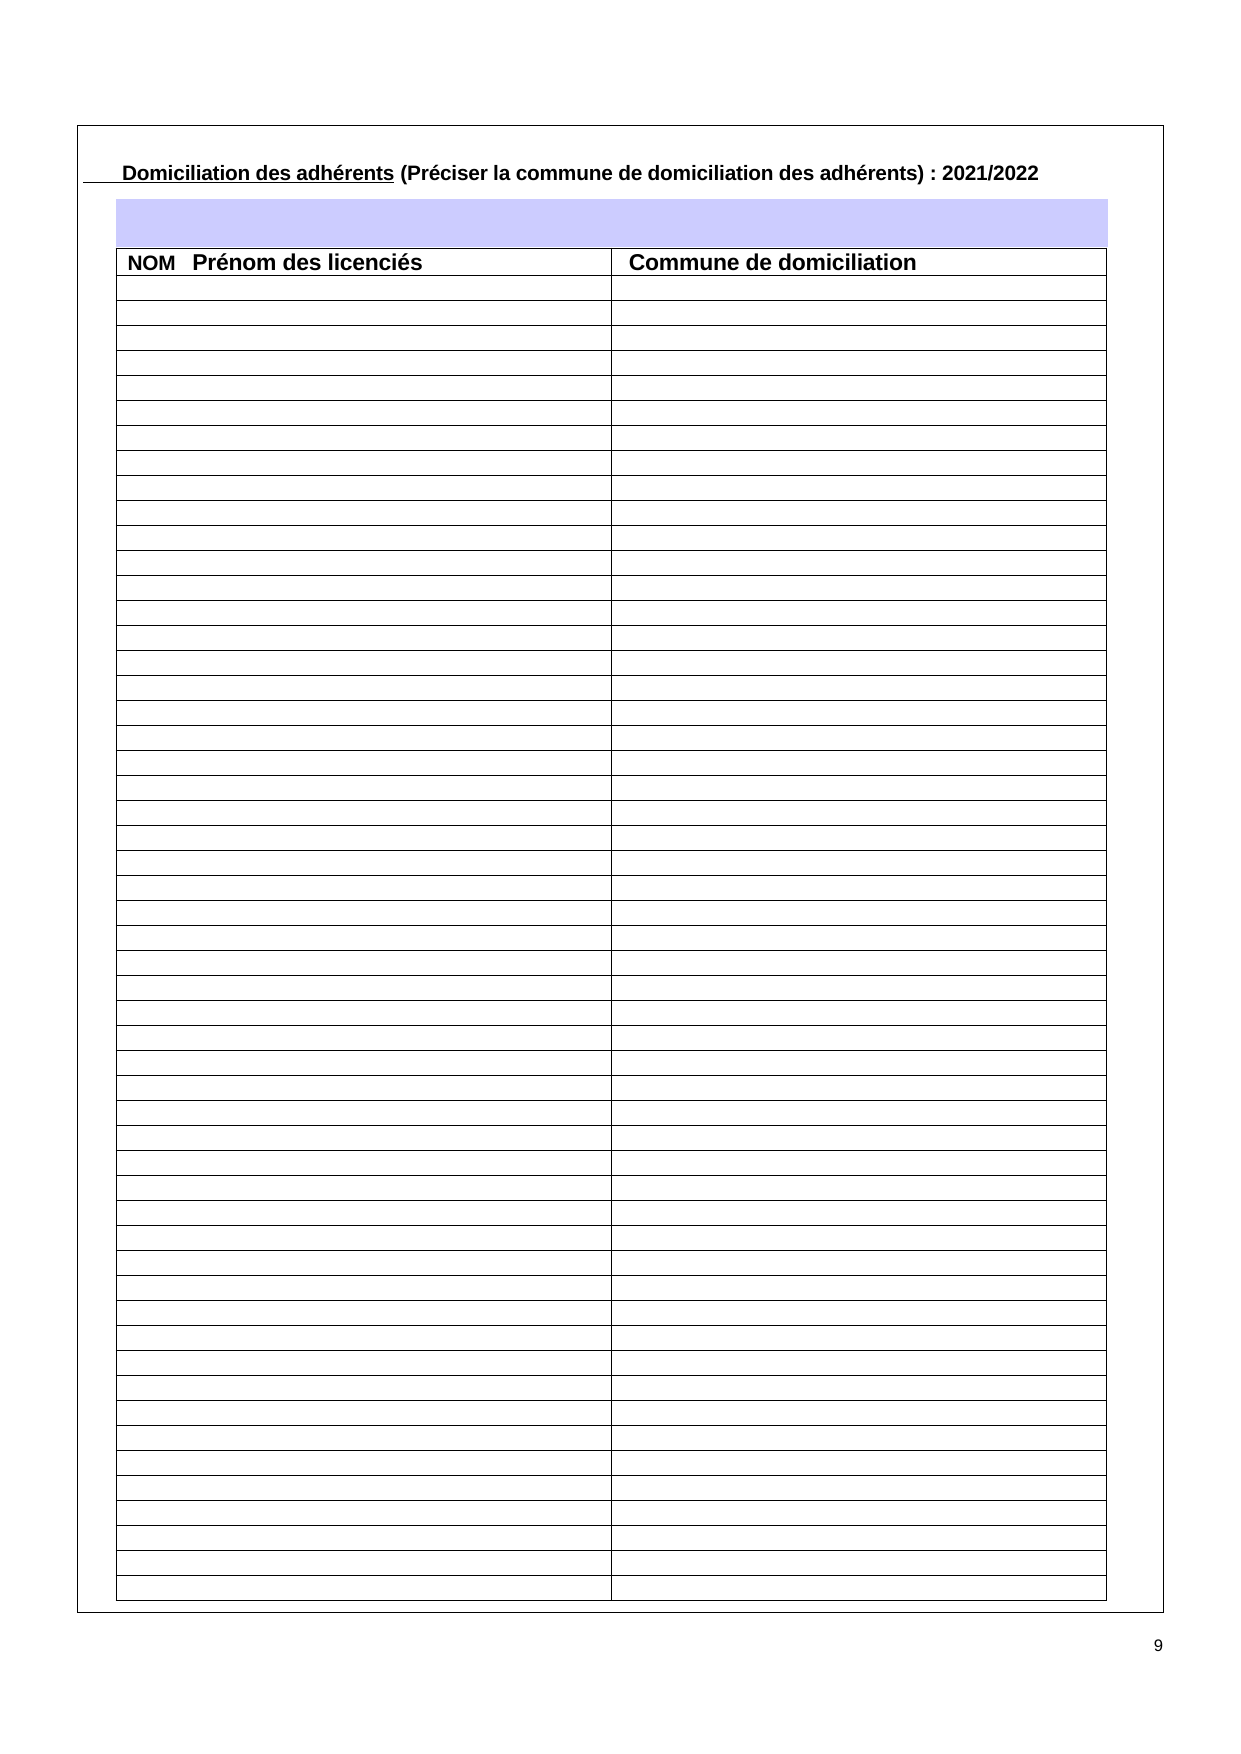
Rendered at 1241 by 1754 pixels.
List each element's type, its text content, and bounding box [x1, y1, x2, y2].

table_cell [612, 1401, 1106, 1425]
table_cell [612, 1576, 1106, 1600]
table_cell [612, 951, 1106, 975]
table_cell [612, 1051, 1106, 1075]
table_cell [117, 376, 611, 400]
table_cell [612, 626, 1106, 650]
table_cell [117, 576, 611, 600]
table_cell [117, 401, 611, 425]
table_cell [612, 451, 1106, 475]
table_cell [117, 451, 611, 475]
table_cell [612, 701, 1106, 725]
table_cell [612, 351, 1106, 375]
table_cell [117, 1001, 611, 1025]
table_cell [612, 1376, 1106, 1400]
table_cell [612, 926, 1106, 950]
table_cell [612, 1076, 1106, 1100]
table_cell [117, 601, 611, 625]
table_cell [117, 1451, 611, 1475]
table_cell [612, 1551, 1106, 1575]
table_cell [117, 851, 611, 875]
table_cell [117, 1501, 611, 1525]
table_cell [612, 1276, 1106, 1300]
table_cell [117, 676, 611, 700]
table_cell [117, 901, 611, 925]
table_cell [117, 1276, 611, 1300]
table_cell [117, 626, 611, 650]
table_cell [612, 576, 1106, 600]
table_cell [117, 1151, 611, 1175]
table_cell [612, 301, 1106, 325]
table_cell [117, 1526, 611, 1550]
table_cell [117, 301, 611, 325]
table_cell [117, 1226, 611, 1250]
table_cell [117, 1326, 611, 1350]
table_cell [612, 1301, 1106, 1325]
table_cell [117, 1476, 611, 1500]
table_cell [612, 1251, 1106, 1275]
table_cell [612, 901, 1106, 925]
table_header NOM Prénom des licenciés [117, 249, 611, 275]
table_cell [612, 476, 1106, 500]
table_cell [117, 1251, 611, 1275]
table_cell [117, 776, 611, 800]
table_cell [612, 1501, 1106, 1525]
table_cell [612, 526, 1106, 550]
table_cell [612, 651, 1106, 675]
table_cell [612, 851, 1106, 875]
table_cell [117, 726, 611, 750]
table_cell [117, 526, 611, 550]
table_cell [612, 1001, 1106, 1025]
table_cell [612, 551, 1106, 575]
table_cell [117, 1051, 611, 1075]
table_cell [612, 1101, 1106, 1125]
table_cell [117, 501, 611, 525]
table_cell [612, 1151, 1106, 1175]
table_cell [117, 1201, 611, 1225]
table_cell [612, 426, 1106, 450]
table_cell [117, 1176, 611, 1200]
table_cell [612, 1026, 1106, 1050]
table_cell [117, 826, 611, 850]
table_header Commune de domiciliation [612, 249, 1106, 275]
table_header Domiciliation des adhérents (Préciser la commune de domiciliation des adhérents) : 2021/2022 [78, 126, 1163, 1612]
table_cell [612, 601, 1106, 625]
table_cell [612, 776, 1106, 800]
table_cell [117, 551, 611, 575]
table_header [110, 194, 1114, 1607]
table_cell [117, 1376, 611, 1400]
table_cell [117, 1351, 611, 1375]
table_cell [612, 1526, 1106, 1550]
table_cell [612, 676, 1106, 700]
table_cell [612, 326, 1106, 350]
table_cell [117, 476, 611, 500]
table_cell [117, 751, 611, 775]
table_cell [612, 376, 1106, 400]
table_cell [612, 401, 1106, 425]
table_cell [612, 1201, 1106, 1225]
table_cell [117, 801, 611, 825]
table_cell [117, 876, 611, 900]
table_cell [612, 1326, 1106, 1350]
table_cell [612, 501, 1106, 525]
table_cell [117, 1301, 611, 1325]
table_cell [612, 801, 1106, 825]
table_cell [117, 701, 611, 725]
table_cell [117, 651, 611, 675]
table_cell [612, 1226, 1106, 1250]
table_cell [117, 326, 611, 350]
table_cell [612, 1451, 1106, 1475]
table_cell [117, 976, 611, 1000]
table_cell [612, 1351, 1106, 1375]
table_cell [117, 1101, 611, 1125]
table_cell [117, 1401, 611, 1425]
table_cell [612, 1176, 1106, 1200]
table_cell [117, 926, 611, 950]
table_cell [612, 1126, 1106, 1150]
table_cell [117, 951, 611, 975]
table_cell [117, 276, 611, 300]
table_cell [117, 426, 611, 450]
table_cell [117, 351, 611, 375]
table_cell [612, 276, 1106, 300]
table_cell [612, 751, 1106, 775]
table_cell [612, 976, 1106, 1000]
table_cell [117, 1026, 611, 1050]
table_cell [117, 1126, 611, 1150]
table_cell [612, 1476, 1106, 1500]
table_cell [117, 1426, 611, 1450]
table_cell [612, 876, 1106, 900]
table_cell [612, 726, 1106, 750]
table_cell [117, 1576, 611, 1600]
table_cell [117, 1076, 611, 1100]
table_cell [612, 826, 1106, 850]
table_cell [612, 1426, 1106, 1450]
table_cell [117, 1551, 611, 1575]
